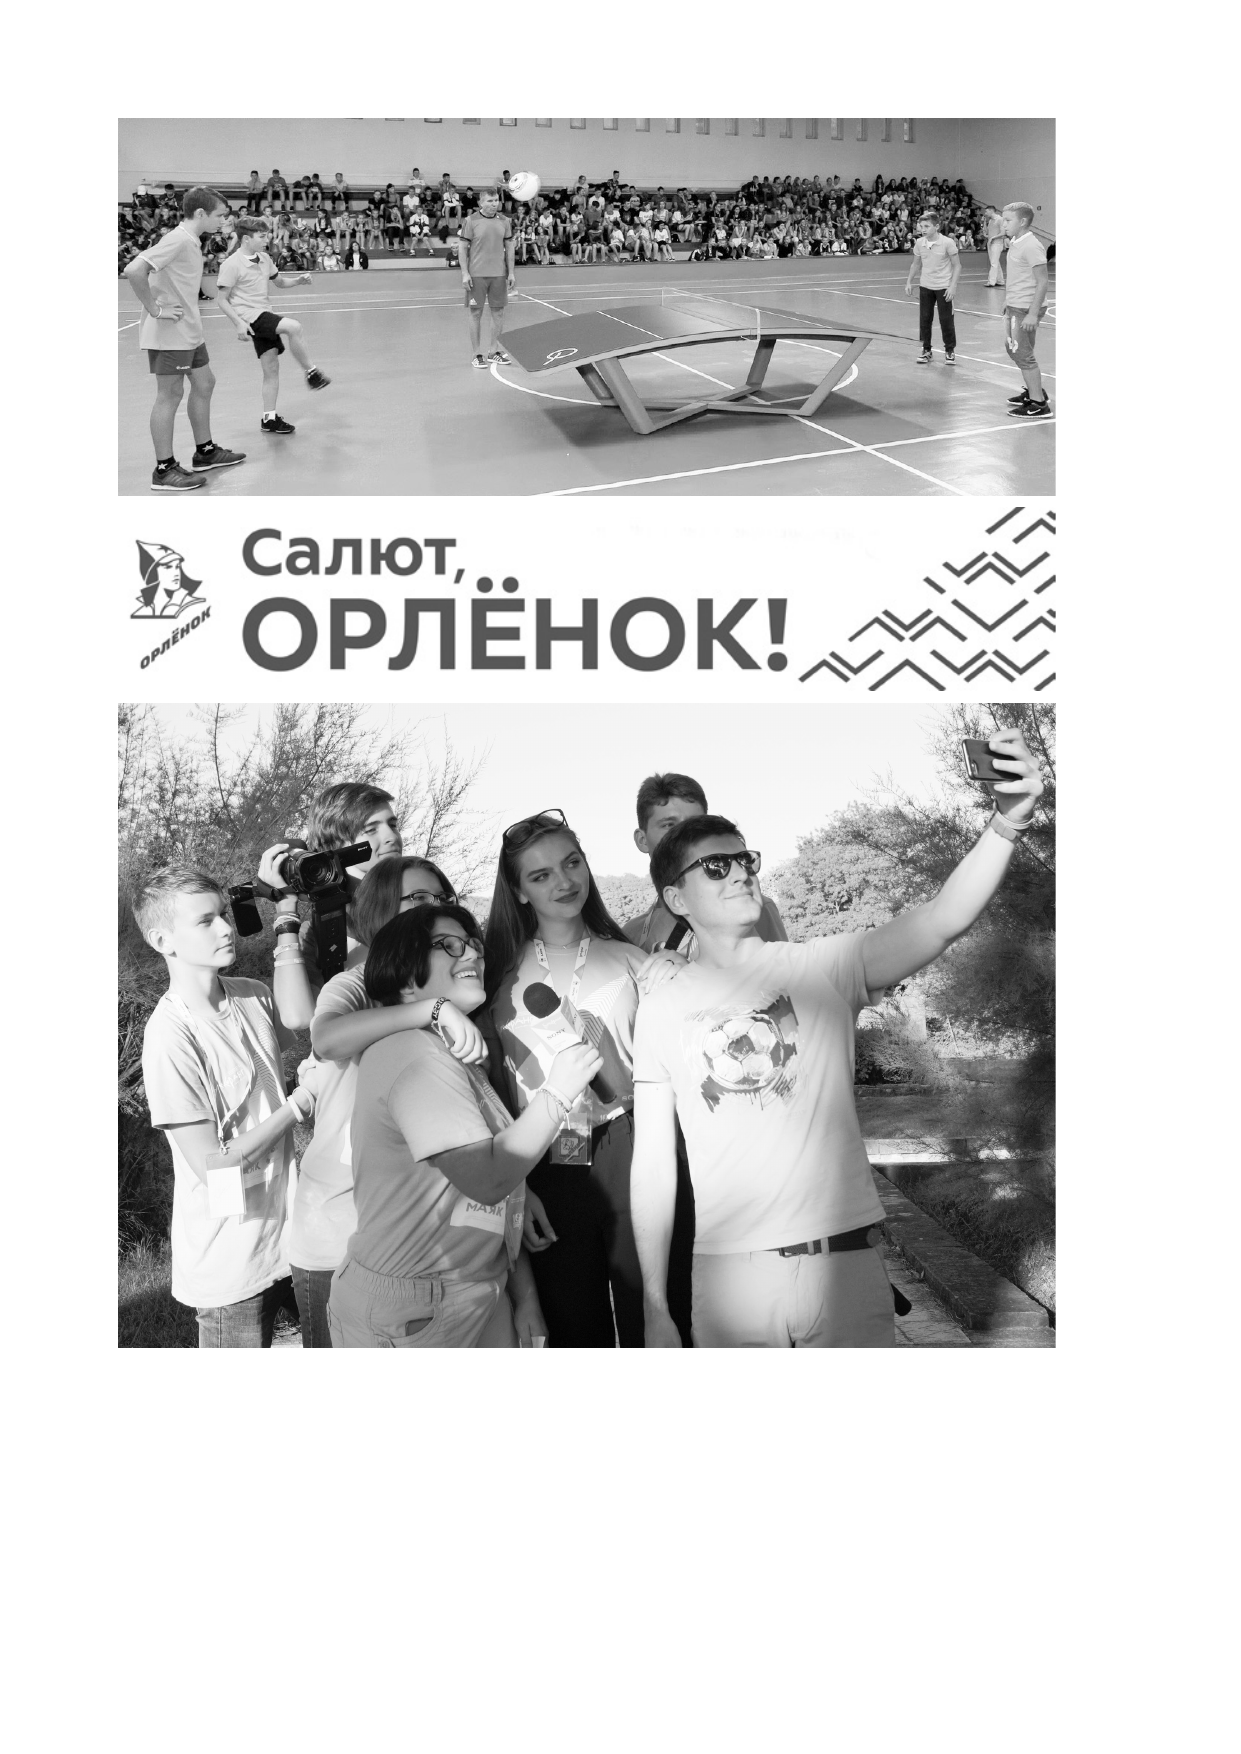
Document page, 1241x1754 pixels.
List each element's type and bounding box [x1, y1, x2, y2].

picture [118, 118, 1056, 496]
picture [118, 703, 1056, 1348]
picture [118, 507, 1056, 691]
